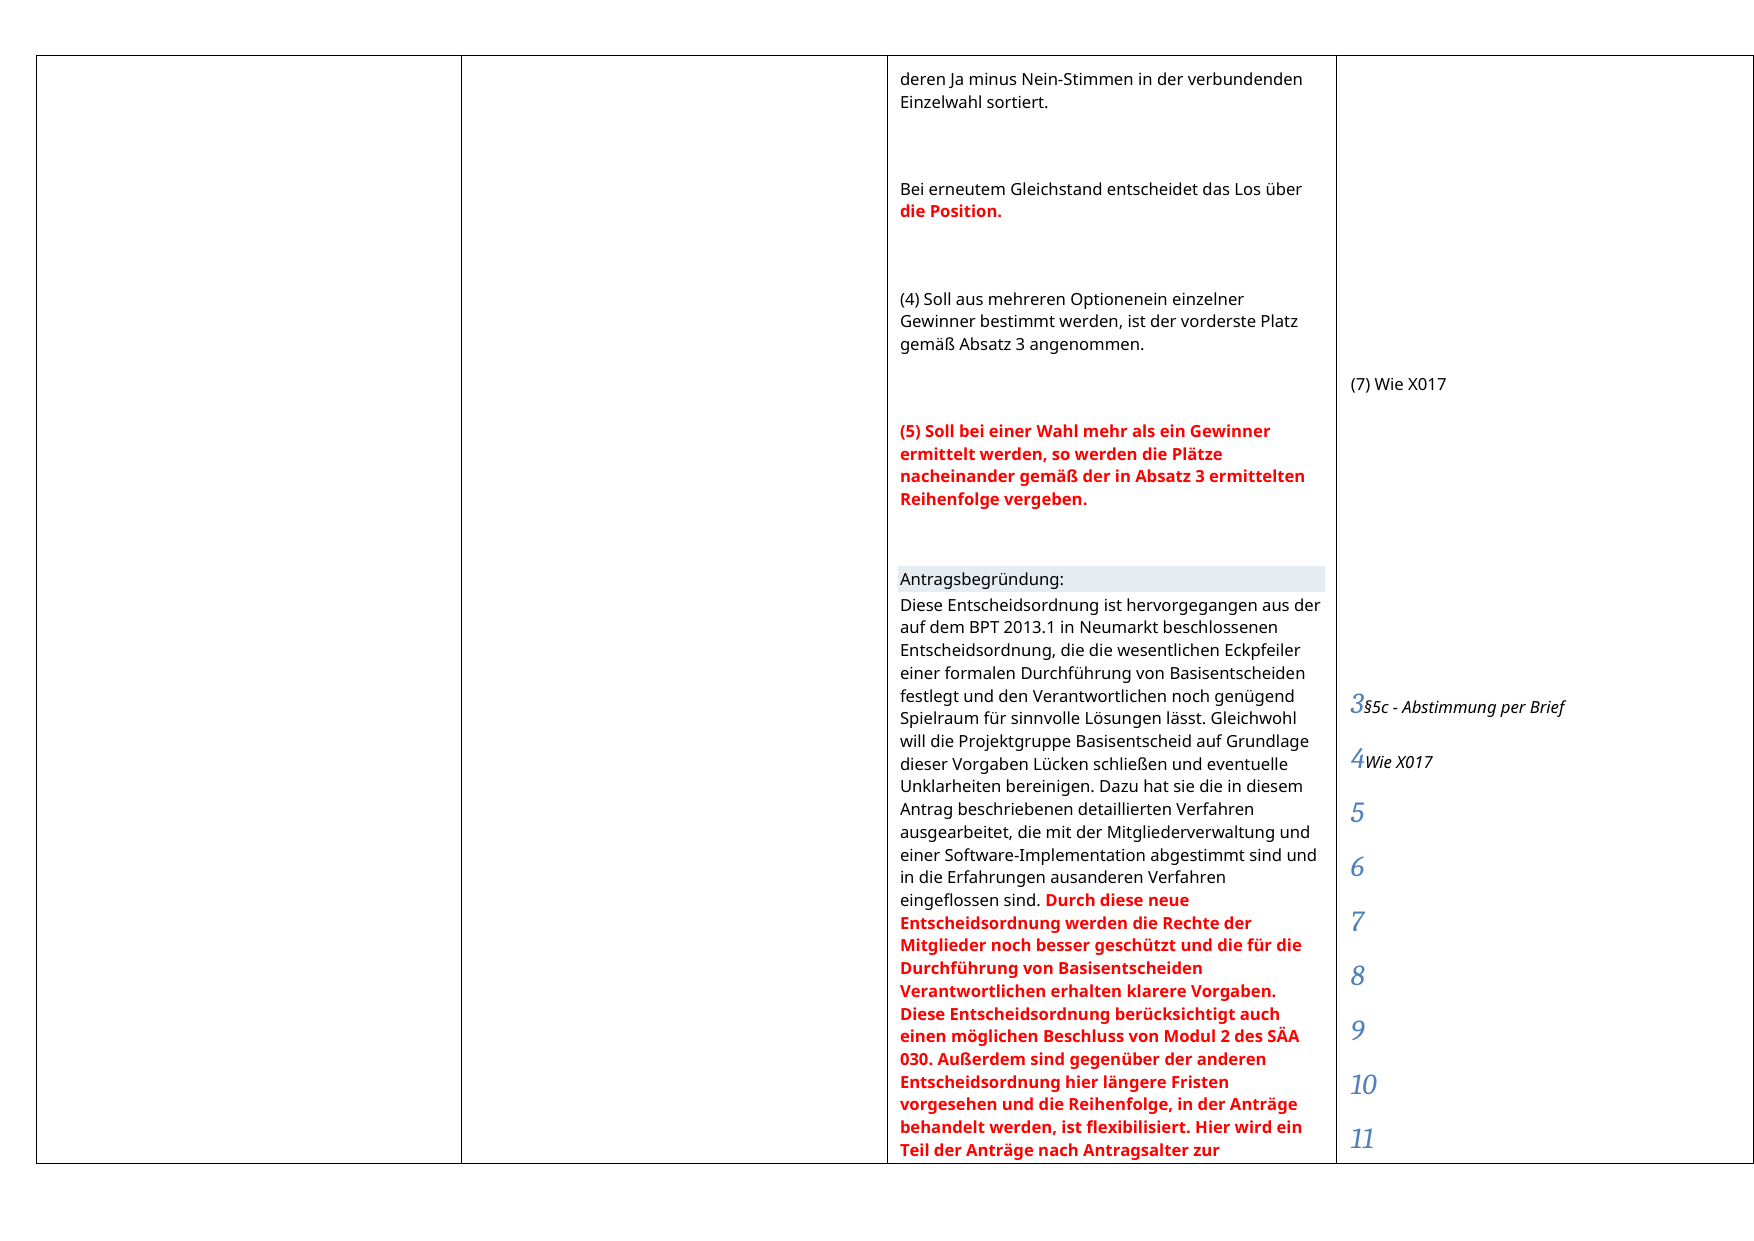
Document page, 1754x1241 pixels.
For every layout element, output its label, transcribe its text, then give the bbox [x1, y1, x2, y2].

table_header [1325, 56, 1336, 1163]
table_header [462, 56, 887, 1163]
table_cell Antragsbegründung: [898, 566, 1112, 592]
table_header [888, 56, 898, 1163]
table_header [1337, 56, 1753, 1163]
table_cell [1112, 566, 1325, 592]
table_header Antragstitel: Entscheidsordnung für Basisentscheid ohne anonyme Online-Abstimmung Antragstext: Der Landesparteitag möge beschließen, die Entscheidsordnung für den Basisentscheid gemäß Landessatzung wie folgt zu beschliessen und dabei "§X" mit dem Satzungsparagraphen für den Basisentscheid zu ersetzen: §1 - Allgemeines Wie X017 §1a - Definitionen Wie X017 §1b - Online-System Wie X017 §1c - Verantwortliche Wie X017 ohne Fettgedrucktes aus X017 (§1c(5) letzter Aufzählungspunkt), also ohne Recht der Verantwortlichen, wieviele Anträge nach der Anzahl der Unterstützer und wieviele nach dem Zeitpunkt des Überschreitens des Quorums zur Abstimmung gestellt werden. §2 - Verifizierung, Anmeldung und Themenbereiche Wie X017 §3 - Anträge und Quoren Wie X017 bis auf Absätze 4 und 7: (4) Für inhaltliche Änderungen, die die Antragsteller bis zur Zulassung zur Abstimmung einmütig vornehmen dürfen, gilt: (7) Quorum für geheime Abstimmungen mindestens 50 anstatt 30 Personen (4) Wenn ein Antrag von den Antragstellern einmütig zurückgezogen und nicht innerhalb von einer Woche von fünf Teilnehmern als Antragsteller übernommen wird, gilt er als endgültig zurückgezogen. Für inhaltliche Änderungen, die die Antragsteller bis zur Zulassung zur Abstimmung einmütig vornehmen dürfen, gilt: Übernehmen bei einer Änderung innerhalb einer Woche mindestens fünf Antragsteller die bisherige, ungeänderte Fassung (die ursprünglichen Antragsteller haben Vorrang), so gilt die geänderte Fassung als zum Zeitpunkt der Änderung neu eingereichter Antrag, für den die bisherigen Unterstützer nicht übernommen werden. (7) Das Quorum für die zwingende Durchführung einer geheimen Abstimmung eines Antrags beträgt fünf Prozent aller Teilnehmer, jedoch mindestens 30 Personen. Der Antrag wirkt sich auf die geheime Abstimmung aller mit diesem Antrag konkurrierenden Anträge aus. Anträge zu personellen Sachverhalten, insbesondere Wahlen, Ersatzwahlen, Abwahlen, oder die Wahl einer geordneten Liste, werden grundsätzlich geheim abgestimmt. §4 - Ablauf und Fristen (1) Die Mitglieder werden spätestens sechs Wochen vor dem nächsten möglichen Stichtag in Textform über die Termine der kommenden Stichtage und die Quelle, aus der sie aktuelle Informationen zum Verfahren und anstehenden Basisentscheiden erhalten können, informiert. Zwischen den Stichtagen muss ein Abstand von mindestens vier Wochen liegen, es sei denn, es liegt ein Ausnahmefall nach §4 Absatz 10 vor. (2) Spätestens fünf Wochen vor einem Stichtag wird im Rahmen der Vorgaben von den Verantwortlichen festgelegt, ob an diesem geheime Abstimmungen stattfinden und welche Basisentscheide gemäß der Reihenfolge der Zulassung zur Abstimmung an diesem abgestimmt werden. Diese Informationen werden unverzüglich im Online-System veröffentlicht. Dabei werden nur Basisentscheide berücksichtigt, bei denen mindestens ein Antrag spätestens sieben Wochen vor dem Stichtag zur Abstimmung zugelassen war. Konkurrierende Anträge zu einem abzustimmenden Basisentscheid, die bis zu dieser Frist noch nicht zur Abstimmung zugelassen sind, werden nicht mehr für diesen Basisentscheid berücksichtigt. (4) wie X017 (5) Nach Zulassung eines Antrags kann dessen geheime Abstimmung bis zu drei Tage vor Beginn der Abstimmung beantragt und unterstützt werden. Der Antrag auf geheime Abstimmung verfällt, wenn er nicht bis drei Tage vor Beginn der Abstimmung das notwendige Quorum erreicht. Wenn der Antrag das Quorum rechtzeitig erreicht und keine geheime Abstimmung für den Stichtag geplant war, wird die Abstimmung auf einen späteren Stichtag vertagt. Sofern die pseudonyme Online-Abstimmung an einem Stichtag aus schwerwiegenden Gründen nicht durchführbar ist, werden alle Abstimmungen zu diesem, sofern geplant, geheim durchgeführt. (6) Die Abstimmung beginnt zwei Wochen vor dem Stichtag und endet an diesem. (7) wie X017 (8) wie X017 (9) Die Sperrfrist gemäß Satzung §X Absatz 3 für bereits abgestimmte Anträge beträgt zwölf Monate. Ausnahmen müssen von den Antragstellern stichhaltig begründet werden und können von den Verantwortlichen begründet abgelehnt werden. (10) wie X017 §5 - Abstimmungen (1) Pseudonymisierte Abstimmungen erfolgen per Online-System, geheime Abstimmungen per Urne. In besonderen Fällen können einzelne Teilnehmer stattdessen auch schriftlich per Brief abstimmen. Eine Abstimmung per Brief erfolgt bei pseudonymisierten Abstimmungen pseudonymisiert, bei geheimen Abstimmungen geheim. (2) Es sollten nicht mehr als zwanzig unabhängige Abstimmungen zu demselben Stichtag erfolgen. Wird über mehrere konkurrierende Anträge abgestimmt, so ist deren Reihenfolge bei der Stimmabgabe vorab zufällig per Los festzulegen. Ein zur Abstimmung zugelassener Antrag verfällt, wenn der Antragsgegenstand gemäß Satzung §X Absatz 3 bereits eindeutig erfüllt oder nicht mehr erfüllbar ist, oder der Parteitag diesen per Beschluss zurückzieht. (3) wie X017 (4) wie X017 (5) Erfolgt die Stimmabgabe nicht per Urne, so erklärt der Teilnehmer bei seiner Stimmabgabe, sein Stimmrecht frei, unbeobachtet und ohne Zwang ausgeübt zu haben. Ein Teilnehmer, der des Lesens unkundig ist oder der wegen einer körperlichen Beeinträchtigung gehindert ist, seine Stimme selbst abzugeben, bestimmt eine andere Person, deren Hilfe er sich bei der Stimmabgabe bedienen will, und gibt dies dem den Urnenbeauftragten bzw. bei Briefabstimmung auf dem Wahlschein bekannt. Die Hilfeleistung hat sich auf die Erfüllung der Wünsche des Teilnehmers zu beschränken. Die Hilfsperson ist zur Geheimhaltung der Kenntnisse verpflichtet, die sie bei der Hilfeleistung von der Abstimmung eines anderen erlangt hat. (6) Außerhalb des Abstimmungszeitraums eingegangene Stimmen sind ungültig. Nur bis zu drei Tage vor Beginn des Abstimmungszeitraums als Teilnehmer angemeldete haben Anspruch darauf, an der Abstimmung teilnehmen zu können. Die Verantwortlichen können diese Frist verlängern. Eine Stimme eines Teilnehmers ist auch gültig, wenn dieser vor Ende der Abstimmung seine Teilnahmeberechtigung verliert. Bei pseudonymer Abstimmung zählt nur die zuletzt abgegebene Stimme; bei geheimer Abstimmung ist die abgegebene Stimme endgültig. (7) wie X017 (8) wie X017 (9) wie X017 §5a - Pseudonymisierte Abstimmung Wie X017 §5b - Geheime Abstimmung (1) Wie X017 (2) Wie X017 (3) Wie X017 (4) Jeder Teilnehmer wird einer Urne zugeordnet und kann nur dort nach persönlicher Identifizierung gegenüber einem Urnenbeauftragten einmalig seine Stimme abgeben. Die Zuordnung wird dem Teilnehmer spätestens zwei Wochen vor dem Stichtag in Textform mitgeteilt. Der Teilnehmer wird der seinem Wohnort nächstgelegenen Urne zugeordnet, es sei denn er beantragt bis zu einer Woche vor dem Stichtag elektronisch oder in Textform eine andere Zuordnung. Teilnehmer, die im Urnenantrag erklärt haben an der beantragten Urne abstimmen zu wollen, werden ihr zugeordnet. (5) Wie X017 (6) Wie X017 (7) Wie X017 §5c - Abstimmung per Brief Wie X017 §5d - Wahlsystem und Auswertung (1) wie X017 (2) wie X017 (3) Gibt es mehr als eine Option bei einer Abstimmung, so wird eine verbundene Einzelwahl zusammen mit einer Bewertungswahl durchgeführt. Bei der Bewertungswahl kann jeder Option unabhängig Null bis K Punkte (Ganzzahlen) vergeben werden. Keine Angabe entspricht Null Punkten. Bei bis zu fünf Optionen beträgt die Höchstpunktzahl K drei, ansonsten neun Punkte. Es scheiden die Optionen aus, die in der verbundenen Einzelwahl nicht die notwendige Mehrheit der abgegebenen gültigen Stimmen ohne Enthaltungen erreichen. Die verbliebenen Optionen werden absteigend nach der Summe an Punkten in der Bewertungswahl sortiert. Bei Gleichheit wird absteigend nach der Differenz von deren Ja minus Nein-Stimmen in der verbundenden Einzelwahl sortiert. Bei erneutem Gleichstand entscheidet das Los über deren Reihenfolge. (4) Soll aus mehreren Optionen ein einzelner Gewinner bestimmt werden, ist der vorderste Platz gemäß Absatz 3 angenommen. [1349, 56, 1752, 1158]
table_header [37, 56, 461, 1163]
table_cell Diese Entscheidsordnung ist hervorgegangen aus der auf dem BPT 2013.1 in Neumarkt beschlossenen Entscheidsordnung, die die wesentlichen Eckpfeiler einer formalen Durchführung von Basisentscheiden festlegt und den Verantwortlichen noch genügend Spielraum für sinnvolle Lösungen lässt. Gleichwohl will die Projektgruppe Basisentscheid auf Grundlage dieser Vorgaben Lücken schließen und eventuelle Unklarheiten bereinigen. Dazu hat sie die in diesem Antrag beschriebenen detaillierten Verfahren ausgearbeitet, die mit der Mitgliederverwaltung und einer Software-Implementation abgestimmt sind und in die Erfahrungen ausanderen Verfahren eingeflossen sind. Durch diese neue Entscheidsordnung werden die Rechte der Mitglieder noch besser geschützt und die für die Durchführung von Basisentscheiden Verantwortlichen erhalten klarere Vorgaben. Diese Entscheidsordnung berücksichtigt auch einen möglichen Beschluss von Modul 2 des SÄA 030. Außerdem sind gegenüber der anderen Entscheidsordnung hier längere Fristen vorgesehen und die Reihenfolge, in der Anträge behandelt werden, ist flexibilisiert. Hier wird ein Teil der Anträge nach Antragsalter zur [898, 592, 1325, 1163]
